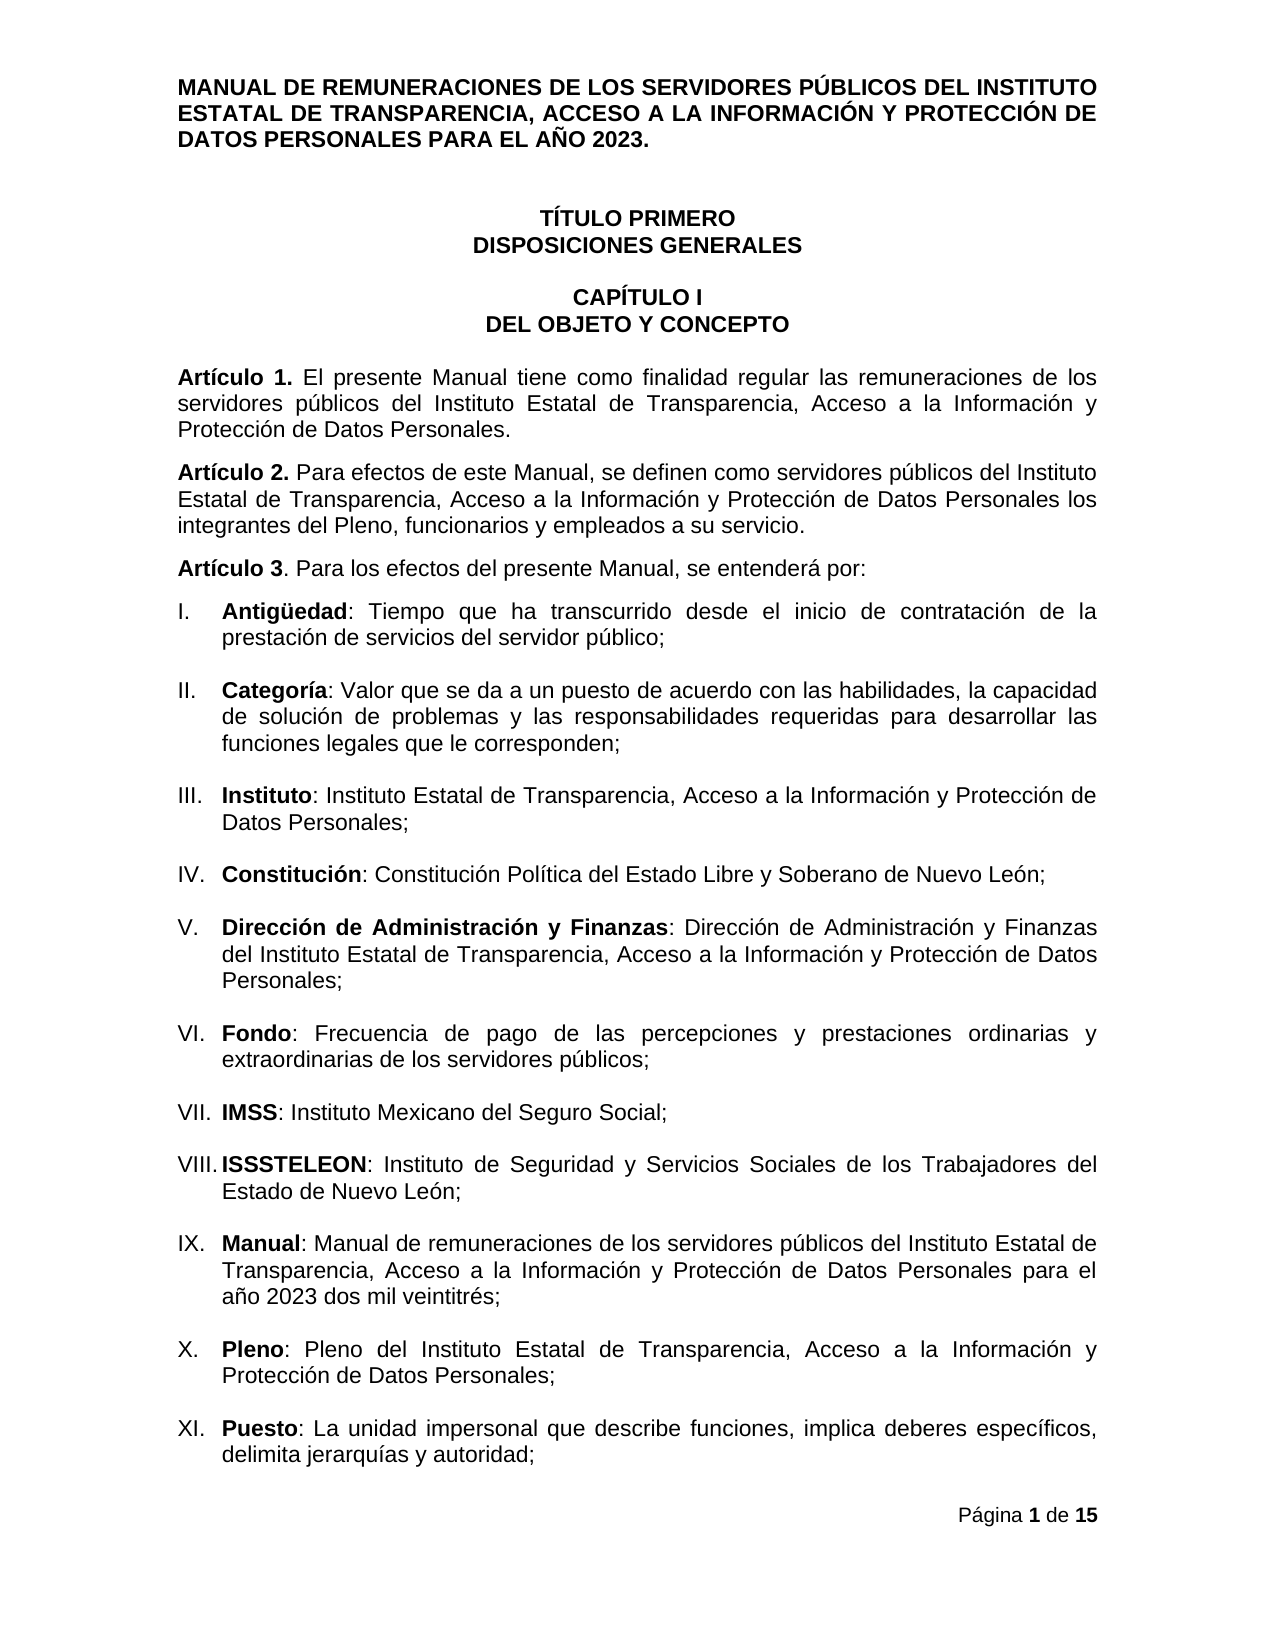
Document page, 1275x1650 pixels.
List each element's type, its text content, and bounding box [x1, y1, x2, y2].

list Dirección de Administración y Finanzas: Dirección de Administración y Finanzas del Instituto Estatal de Transparencia, Acceso a la Información y Protección de Datos Personales; [177, 914, 1098, 993]
list ISSSTELEON: Instituto de Seguridad y Servicios Sociales de los Trabajadores del Estado de Nuevo León; [177, 1151, 1098, 1204]
text Artículo 2. Para efectos de este Manual, se definen como servidores públicos del Instituto Estatal de Transparencia, Acceso a la Información y Protección de Datos Personales los integrantes del Pleno, funcionarios y empleados a su servicio. [177, 459, 1098, 538]
list Instituto: Instituto Estatal de Transparencia, Acceso a la Información y Protección de Datos Personales; [177, 782, 1098, 835]
list IMSS: Instituto Mexicano del Seguro Social; [177, 1099, 1098, 1125]
text TÍTULO PRIMERO [177, 205, 1098, 232]
text DISPOSICIONES GENERALES [177, 232, 1098, 258]
text MANUAL DE REMUNERACIONES DE LOS SERVIDORES PÚBLICOS DEL INSTITUTO ESTATAL DE TRANSPARENCIA, ACCESO A LA INFORMACIÓN Y PROTECCIÓN DE DATOS PERSONALES PARA EL AÑO 2023. [177, 74, 1098, 153]
text Artículo 3. Para los efectos del presente Manual, se entenderá por: [177, 555, 1098, 581]
text DEL OBJETO Y CONCEPTO [177, 311, 1098, 337]
list Antigüedad: Tiempo que ha transcurrido desde el inicio de contratación de la prestación de servicios del servidor público; [177, 598, 1098, 651]
list Categoría: Valor que se da a un puesto de acuerdo con las habilidades, la capacidad de solución de problemas y las responsabilidades requeridas para desarrollar las funciones legales que le corresponden; [177, 677, 1098, 756]
text Artículo 1. El presente Manual tiene como finalidad regular las remuneraciones de los servidores públicos del Instituto Estatal de Transparencia, Acceso a la Información y Protección de Datos Personales. [177, 363, 1098, 442]
list Fondo: Frecuencia de pago de las percepciones y prestaciones ordinarias y extraordinarias de los servidores públicos; [177, 1019, 1098, 1072]
list Puesto: La unidad impersonal que describe funciones, implica deberes específicos, delimita jerarquías y autoridad; [177, 1415, 1098, 1468]
text CAPÍTULO I [177, 284, 1098, 311]
list Constitución: Constitución Política del Estado Libre y Soberano de Nuevo León; [177, 861, 1098, 888]
list Pleno: Pleno del Instituto Estatal de Transparencia, Acceso a la Información y Protección de Datos Personales; [177, 1336, 1098, 1388]
list Manual: Manual de remuneraciones de los servidores públicos del Instituto Estatal de Transparencia, Acceso a la Información y Protección de Datos Personales para el año 2023 dos mil veintitrés; [177, 1230, 1098, 1309]
